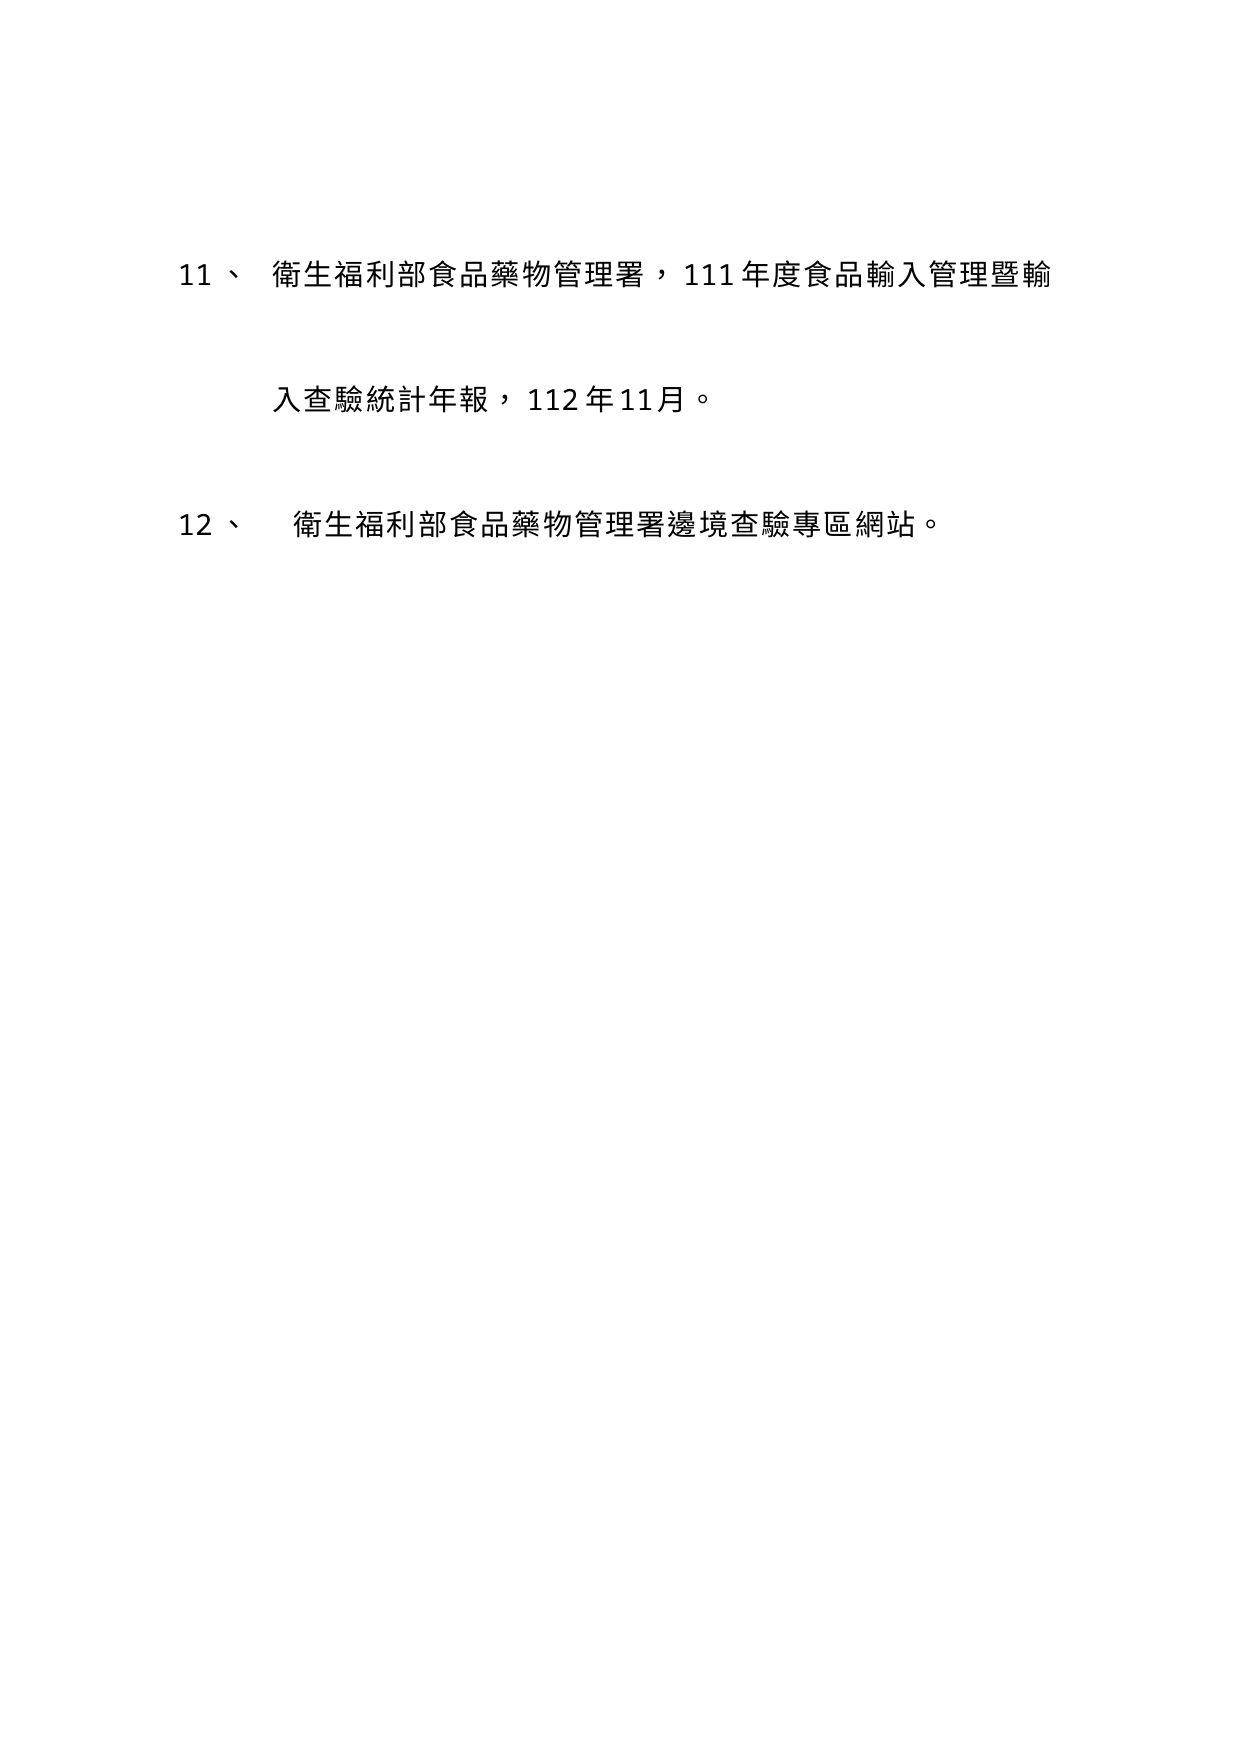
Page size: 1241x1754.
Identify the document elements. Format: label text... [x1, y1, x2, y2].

list 衛生福利部食品藥物管理署，111年度食品輸入管理暨輸入查驗統計年報，112年11月。 [177, 189, 1063, 439]
list 衛生福利部食品藥物管理署邊境查驗專區網站。 [177, 439, 1063, 564]
